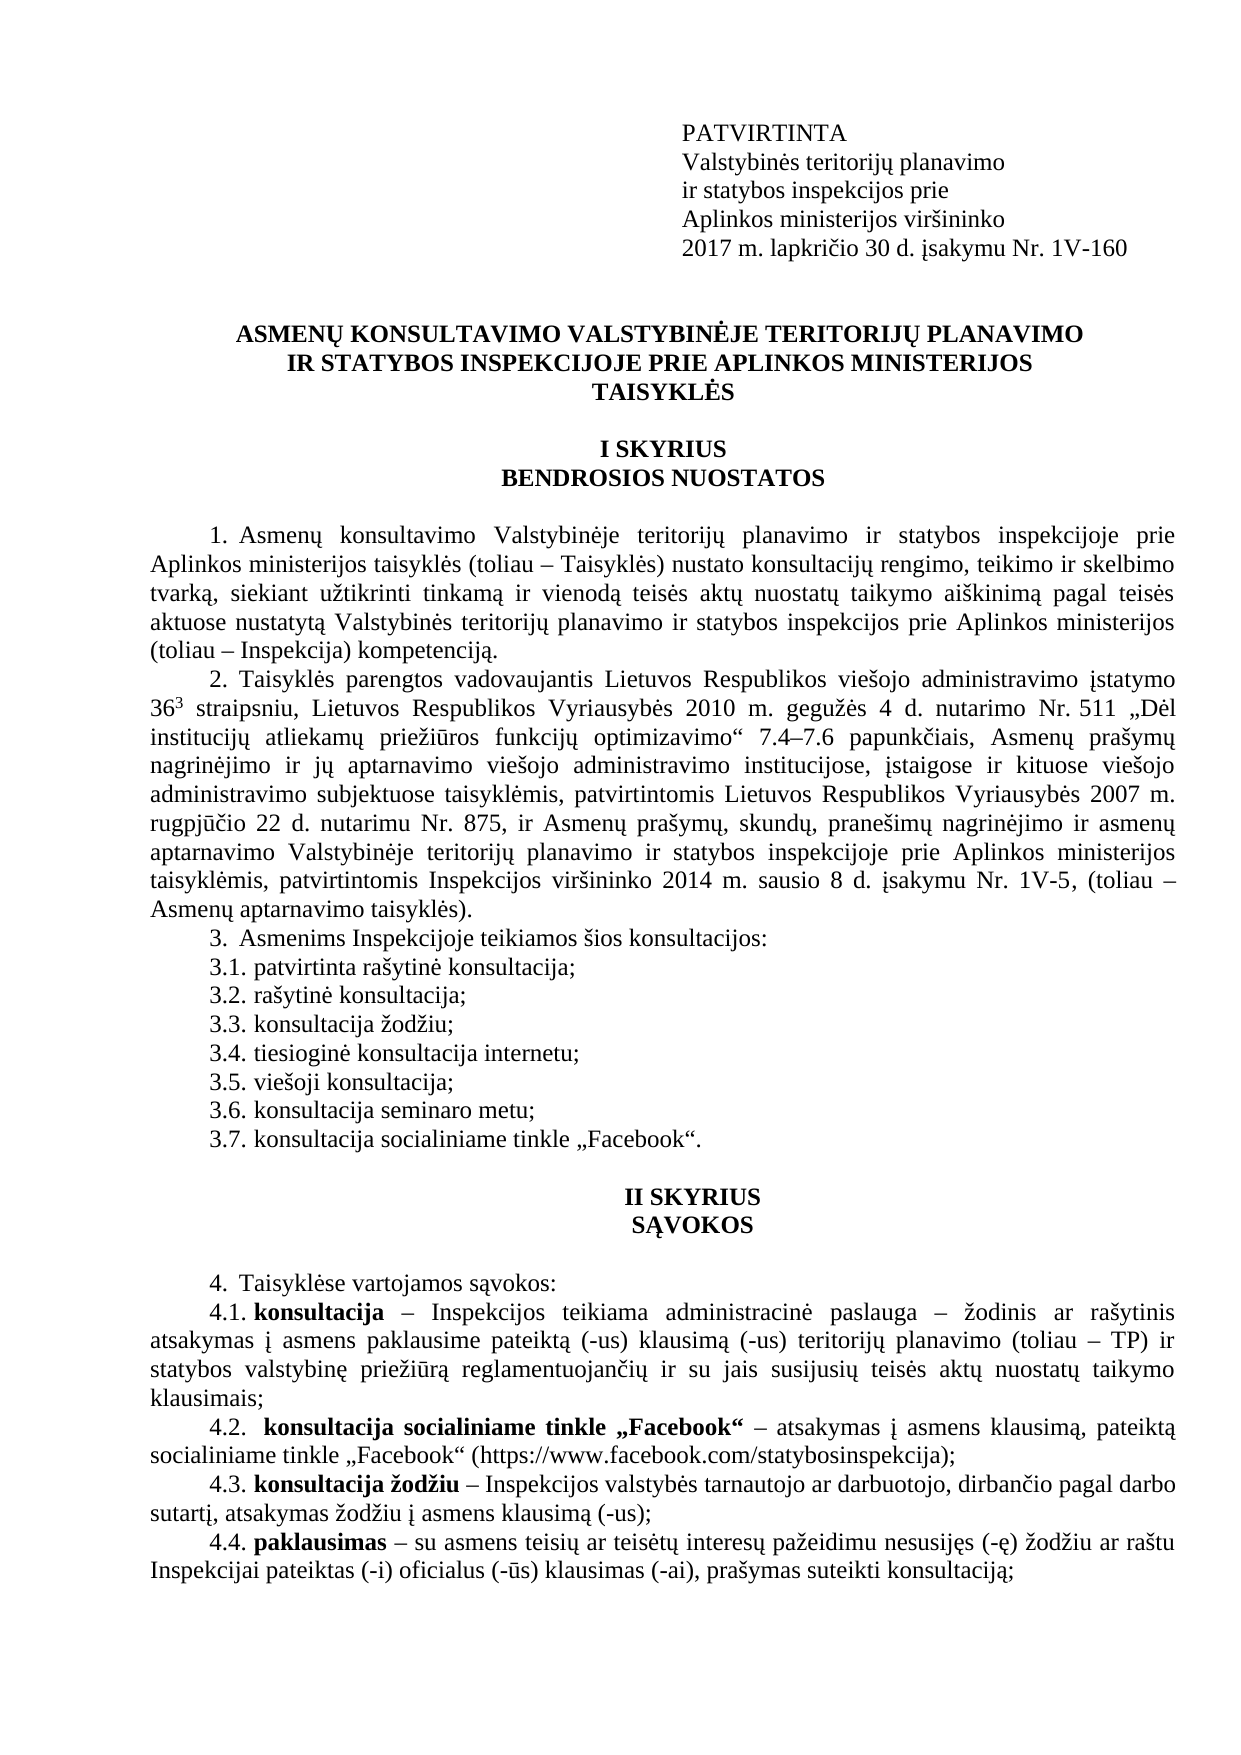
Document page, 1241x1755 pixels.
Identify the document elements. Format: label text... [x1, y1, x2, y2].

text ASMENŲ KONSULTAVIMO VALSTYBINĖJE TERITORIJŲ PLANAVIMO [150, 319, 1176, 348]
text 2017 m. lapkričio 30 d. įsakymu Nr. 1V-160 [682, 233, 1176, 262]
text 3. Asmenims Inspekcijoje teikiamos šios konsultacijos: [150, 923, 1176, 952]
text 4.4. paklausimas – su asmens teisių ar teisėtų interesų pažeidimu nesusijęs (-ę) žodžiu ar raštu Inspekcijai pateiktas (-i) oficialus (-ūs) klausimas (-ai), prašymas suteikti konsultaciją; [150, 1527, 1176, 1584]
text 4.2. konsultacija socialiniame tinkle „Facebook“ – atsakymas į asmens klausimą, pateiktą socialiniame tinkle „Facebook“ (https://www.facebook.com/statybosinspekcija); [150, 1412, 1176, 1469]
text 2. Taisyklės parengtos vadovaujantis Lietuvos Respublikos viešojo administravimo įstatymo 363 straipsniu, Lietuvos Respublikos Vyriausybės 2010 m. gegužės 4 d. nutarimo Nr. 511 „Dėl institucijų atliekamų priežiūros funkcijų optimizavimo“ 7.4–7.6 papunkčiais, Asmenų prašymų nagrinėjimo ir jų aptarnavimo viešojo administravimo institucijose, įstaigose ir kituose viešojo administravimo subjektuose taisyklėmis, patvirtintomis Lietuvos Respublikos Vyriausybės 2007 m. rugpjūčio 22 d. nutarimu Nr. 875, ir Asmenų prašymų, skundų, pranešimų nagrinėjimo ir asmenų aptarnavimo Valstybinėje teritorijų planavimo ir statybos inspekcijoje prie Aplinkos ministerijos taisyklėmis, patvirtintomis Inspekcijos viršininko 2014 m. sausio 8 d. įsakymu Nr. 1V-5, (toliau – Asmenų aptarnavimo taisyklės). [150, 664, 1176, 923]
text I SKYRIUS [150, 434, 1176, 463]
text Aplinkos ministerijos viršininko [682, 204, 1176, 233]
text 3.3. konsultacija žodžiu; [150, 1009, 1176, 1038]
text 3.5. viešoji konsultacija; [150, 1067, 1176, 1096]
text IR STATYBOS INSPEKCIJOJE PRIE APLINKOS MINISTERIJOS [150, 348, 1176, 377]
text 4.3. konsultacija žodžiu – Inspekcijos valstybės tarnautojo ar darbuotojo, dirbančio pagal darbo sutartį, atsakymas žodžiu į asmens klausimą (-us); [150, 1469, 1176, 1527]
text 3.1. patvirtinta rašytinė konsultacija; [150, 952, 1176, 981]
text 4.1. konsultacija – Inspekcijos teikiama administracinė paslauga – žodinis ar rašytinis atsakymas į asmens paklausime pateiktą (-us) klausimą (-us) teritorijų planavimo (toliau – TP) ir statybos valstybinę priežiūrą reglamentuojančių ir su jais susijusių teisės aktų nuostatų taikymo klausimais; [150, 1297, 1176, 1412]
text Valstybinės teritorijų planavimo [682, 147, 1176, 176]
text 3.7. konsultacija socialiniame tinkle „Facebook“. [150, 1124, 1176, 1153]
text 3.4. tiesioginė konsultacija internetu; [150, 1038, 1176, 1067]
text 4. Taisyklėse vartojamos sąvokos: [150, 1268, 1176, 1297]
text 1. Asmenų konsultavimo Valstybinėje teritorijų planavimo ir statybos inspekcijoje prie Aplinkos ministerijos taisyklės (toliau – Taisyklės) nustato konsultacijų rengimo, teikimo ir skelbimo tvarką, siekiant užtikrinti tinkamą ir vienodą teisės aktų nuostatų taikymo aiškinimą pagal teisės aktuose nustatytą Valstybinės teritorijų planavimo ir statybos inspekcijos prie Aplinkos ministerijos (toliau – Inspekcija) kompetenciją. [150, 521, 1176, 664]
text TAISYKLĖS [150, 377, 1176, 406]
text PATVIRTINTA [682, 118, 1176, 147]
text BENDROSIOS NUOSTATOS [150, 463, 1176, 492]
text SĄVOKOS [209, 1211, 1176, 1239]
text ir statybos inspekcijos prie [682, 176, 1176, 204]
text II SKYRIUS [209, 1182, 1176, 1211]
text 3.2. rašytinė konsultacija; [150, 981, 1176, 1009]
text 3.6. konsultacija seminaro metu; [150, 1096, 1176, 1124]
